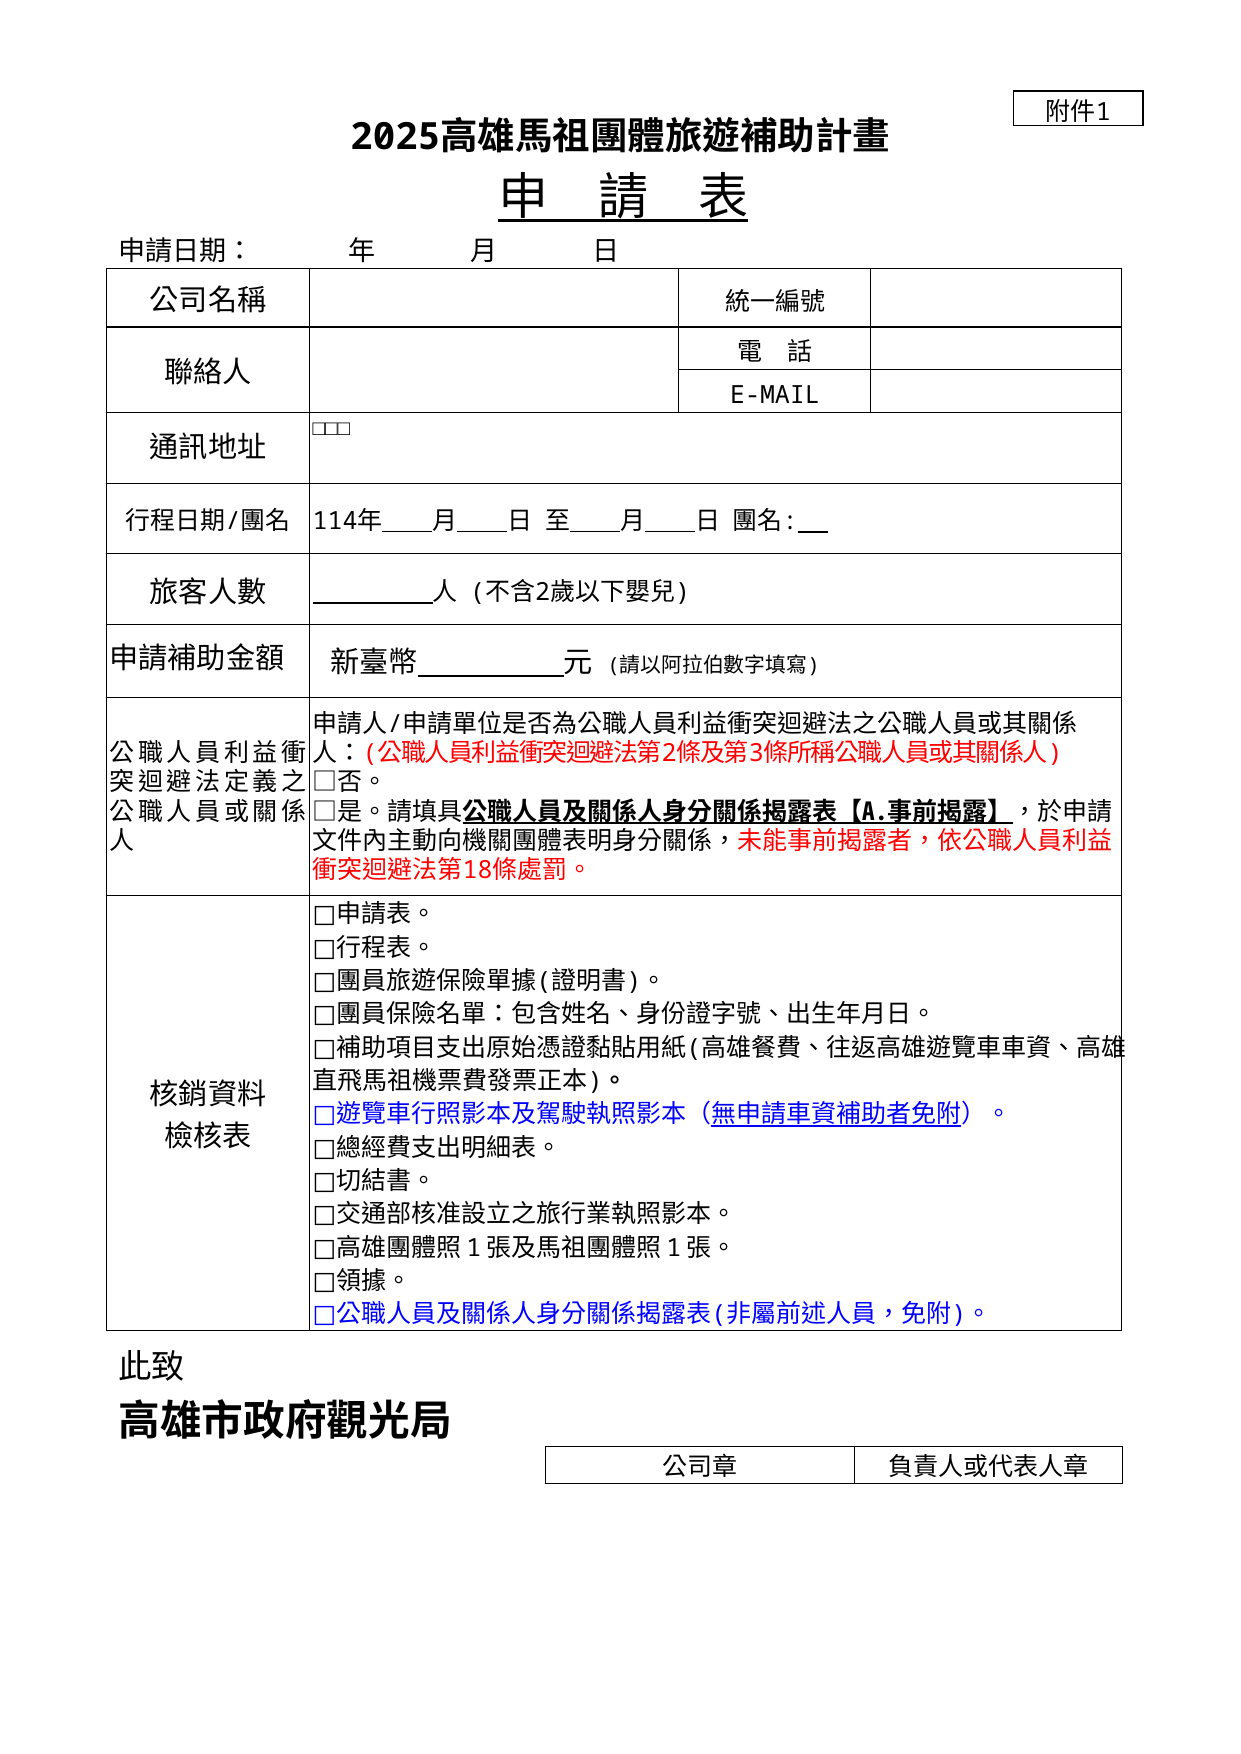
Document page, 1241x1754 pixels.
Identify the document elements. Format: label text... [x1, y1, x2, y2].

text 高雄市政府觀光局 [118, 1396, 1122, 1446]
table_cell 114年＿＿月＿＿日 至＿＿月＿＿日 團名: [310, 484, 1121, 553]
table_cell [1122, 326, 1126, 369]
table_cell [1122, 895, 1126, 1329]
table_header [871, 269, 1121, 326]
table_cell [1122, 624, 1126, 697]
table_cell 聯絡人 [107, 328, 309, 412]
table_cell 公職人員利益衝突迴避法定義之公職人員或關係人 [107, 698, 309, 895]
text 2025高雄馬祖團體旅遊補助計畫 [118, 119, 1122, 157]
table_header [310, 269, 678, 326]
text 申請日期： 年 月 日 [118, 229, 1122, 268]
table_cell [871, 328, 1121, 369]
text 此致 [118, 1338, 1122, 1388]
table_cell [310, 328, 678, 412]
table_cell [1122, 697, 1126, 895]
table_cell 申請補助金額 [107, 625, 309, 697]
table_cell [1122, 369, 1126, 412]
table_cell 旅客人數 [107, 554, 309, 624]
text 附件1 [1014, 92, 1142, 125]
text 申 請 表 [118, 157, 1122, 229]
table_cell [1122, 553, 1126, 624]
table_cell [1122, 412, 1126, 553]
table_header 公司章 [546, 1447, 854, 1483]
table_cell [871, 370, 1121, 412]
table_cell 電 話 [679, 328, 870, 369]
table_cell 通訊地址 [107, 413, 309, 482]
table_cell □□□ [310, 413, 1121, 482]
table_cell 核銷資料 檢核表 [107, 896, 309, 1329]
table_header [1122, 268, 1126, 326]
table_cell 新臺幣 元 (請以阿拉伯數字填寫) [310, 625, 1121, 697]
table_header 負責人或代表人章 [855, 1447, 1122, 1483]
table_cell 人 (不含2歲以下嬰兒) [310, 554, 1121, 624]
table_header 公司名稱 [107, 269, 309, 326]
table_cell 行程日期/團名 [107, 484, 309, 553]
table_cell □申請表。 □行程表。 □團員旅遊保險單據(證明書)。 □團員保險名單：包含姓名、身份證字號、出生年月日。 □補助項目支出原始憑證黏貼用紙(高雄餐費、往返高雄遊覽車車資、高雄直飛馬祖機票費發票正本)。 □遊覽車行照影本及駕駛執照影本（無申請車資補助者免附）。 □總經費支出明細表。 □切結書。 □交通部核准設立之旅行業執照影本。 □高雄團體照1張及馬祖團體照1張。 □領據。 □公職人員及關係人身分關係揭露表(非屬前述人員，免附)。 [310, 896, 1121, 1329]
table_cell E-MAIL [679, 370, 870, 412]
table_header 統一編號 [679, 269, 870, 326]
table_cell 申請人/申請單位是否為公職人員利益衝突迴避法之公職人員或其關係人：(公職人員利益衝突迴避法第2條及第3條所稱公職人員或其關係人) □否。 □是。請填具公職人員及關係人身分關係揭露表【A.事前揭露】，於申請文件內主動向機關團體表明身分關係，未能事前揭露者，依公職人員利益衝突迴避法第18條處罰。 [310, 698, 1121, 895]
